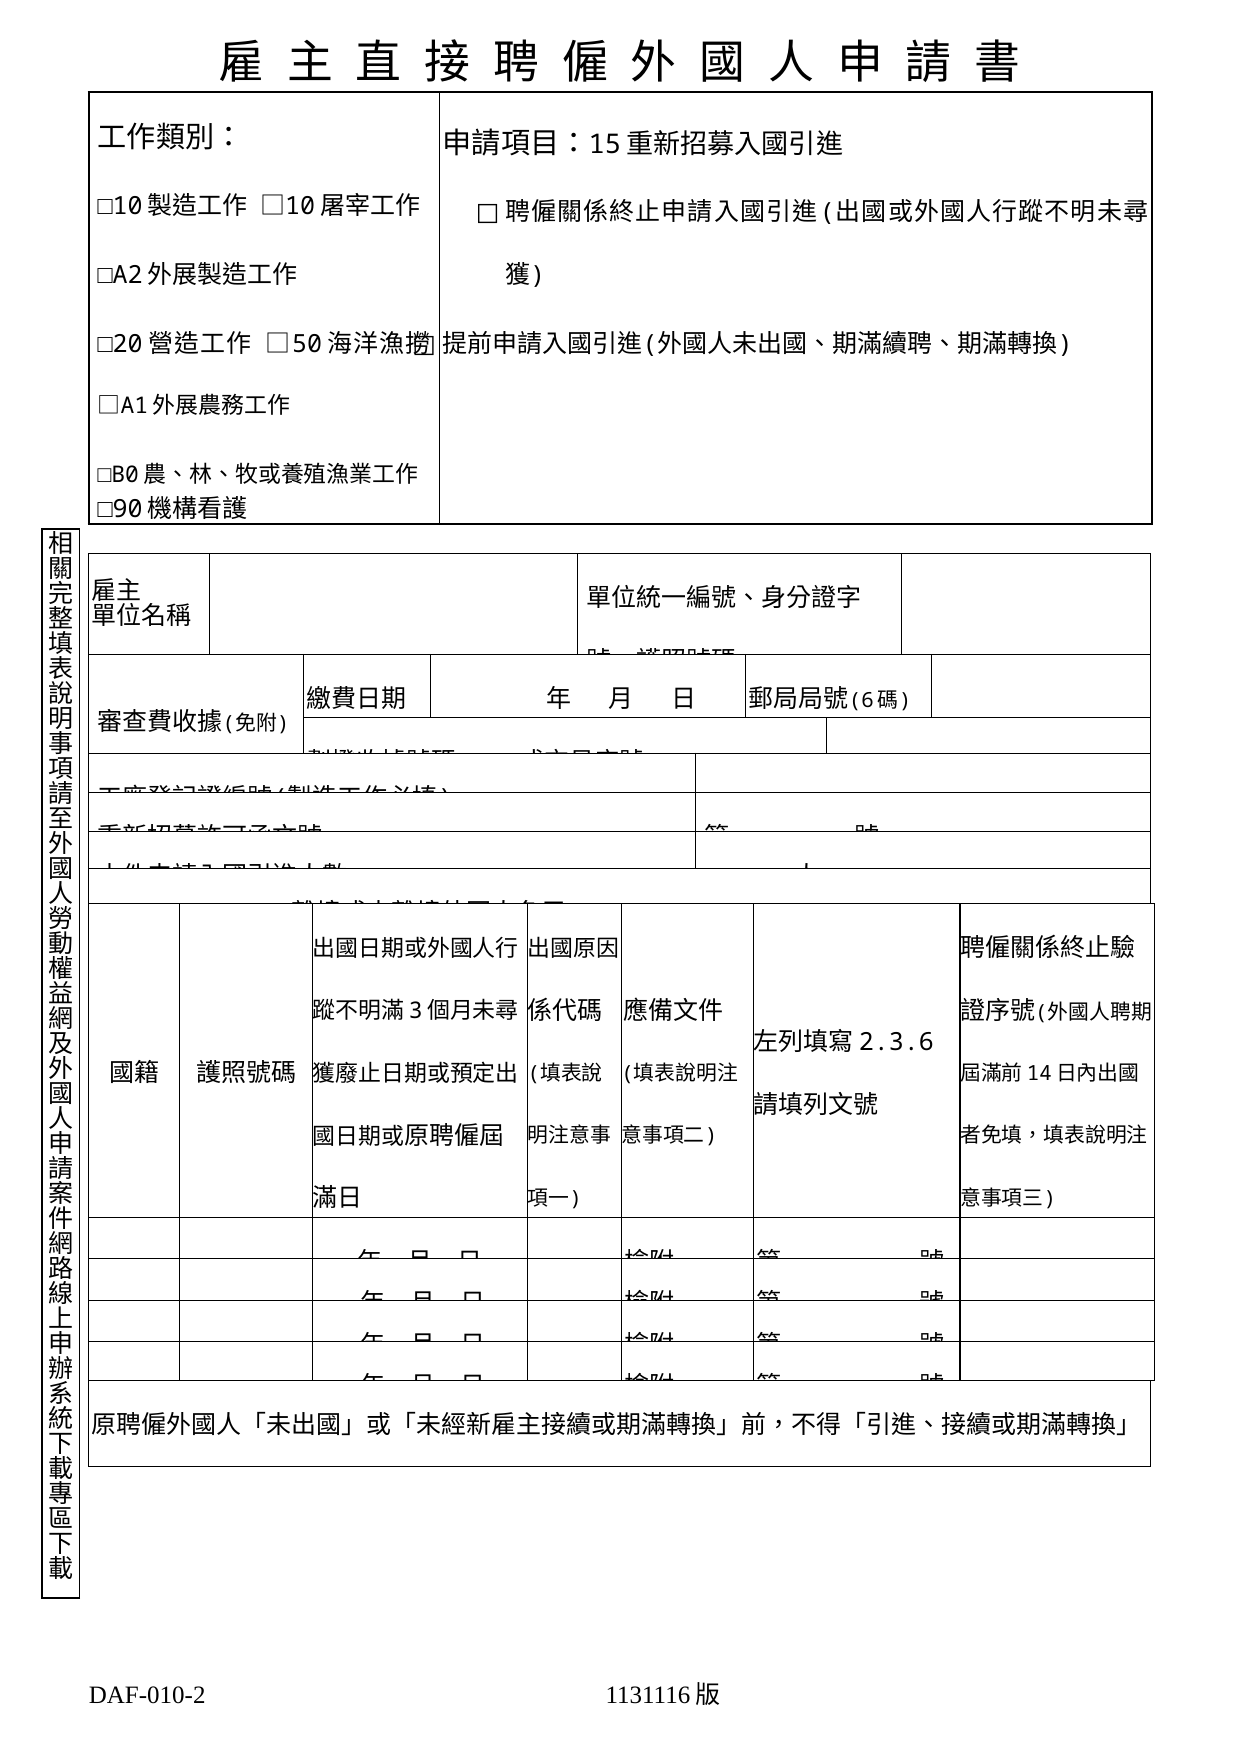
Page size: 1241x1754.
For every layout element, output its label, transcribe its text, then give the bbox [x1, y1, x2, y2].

table_cell [180, 1342, 312, 1380]
table_cell 聘僱關係終止驗證序號(外國人聘期屆滿前14日內出國者免填，填表說明注意事項三) [961, 904, 1154, 1217]
table_cell [89, 1342, 179, 1380]
table_cell [528, 1218, 621, 1258]
table_cell [528, 1259, 621, 1299]
table_cell 劃撥收據號碼(8碼)或交易序號(9碼) [304, 718, 826, 753]
text 雇 主 直 接 聘 僱 外 國 人 申 請 書 [87, 25, 1152, 91]
table_cell 檢附 [622, 1342, 753, 1380]
table_cell 離境或未離境外國人名冊(表格如不敷填寫，請依式自行造冊檢附) [89, 869, 1150, 903]
table_cell 檢附 [622, 1218, 753, 1258]
table_cell [528, 1342, 621, 1380]
table_header 工作類別： □10製造工作 □10屠宰工作 □A2外展製造工作 □20營造工作 □50海洋漁撈□A1外展農務工作 □B0農、林、牧或養殖漁業工作 □90機構看護 [90, 93, 439, 522]
table_cell [89, 1218, 179, 1258]
table_cell 應備文件 (填表說明注意事項二) [622, 904, 753, 1217]
table_header 單位統一編號、身分證字號、護照號碼 [578, 554, 901, 654]
table_cell 第 號 [754, 1218, 959, 1258]
table_cell 郵局局號(6碼) [746, 655, 931, 717]
table_cell [961, 1259, 1154, 1299]
table_cell [180, 1218, 312, 1258]
table_cell 第 號 [754, 1259, 959, 1299]
table_cell 出國原因係代碼(填表說明注意事項一) [528, 904, 621, 1217]
table_cell 護照號碼 [180, 904, 312, 1217]
table_cell [961, 1218, 1154, 1258]
table_cell [696, 754, 1150, 792]
table_cell 繳費日期 [304, 655, 430, 717]
table_cell [827, 718, 1150, 753]
table_cell 年 月 日 [431, 655, 745, 717]
table_cell 年 月 日 [313, 1218, 527, 1258]
table_cell [1151, 1381, 1155, 1466]
table_cell [1151, 654, 1155, 717]
table_cell [1151, 792, 1155, 831]
table_cell [1151, 831, 1155, 868]
table_cell 年 月 日 [313, 1301, 527, 1341]
table_header [902, 554, 1150, 654]
table_cell [961, 1342, 1154, 1380]
table_cell [961, 1301, 1154, 1341]
table_cell 重新招募許可函文號 [89, 793, 695, 831]
table_cell [180, 1301, 312, 1341]
table_cell 年 月 日 [313, 1259, 527, 1299]
table_header [1151, 553, 1155, 654]
table_cell 第 號 [696, 793, 1150, 831]
table_cell [528, 1301, 621, 1341]
table_cell [1151, 868, 1155, 903]
table_cell 工廠登記證編號(製造工作必填) [89, 754, 695, 792]
table_cell 人 [696, 832, 1150, 868]
table_cell 原聘僱外國人「未出國」或「未經新雇主接續或期滿轉換」前，不得「引進、接續或期滿轉換」外國人。如違反規定，須負法令責任。 [89, 1381, 1150, 1466]
table_cell 左列填寫2.3.6請填列文號 [754, 904, 959, 1217]
table_cell [1151, 717, 1155, 753]
table_cell 第 號 [754, 1342, 959, 1380]
table_cell [89, 1301, 179, 1341]
table_cell [932, 655, 1150, 717]
table_cell [180, 1259, 312, 1299]
table_cell 檢附 [622, 1301, 753, 1341]
table_cell 年 月 日 [313, 1342, 527, 1380]
table_header 申請項目：15重新招募入國引進 聘僱關係終止申請入國引進(出國或外國人行蹤不明未尋獲) 提前申請入國引進(外國人未出國、期滿續聘、期滿轉換) [440, 93, 1151, 522]
table_cell 國籍 [89, 904, 179, 1217]
table_header 雇主 單位名稱 [89, 554, 209, 654]
table_cell [1151, 753, 1155, 792]
table_cell 第 號 [754, 1301, 959, 1341]
table_cell 出國日期或外國人行蹤不明滿3個月未尋獲廢止日期或預定出國日期或原聘僱屆滿日 [313, 904, 527, 1217]
table_cell 本件申請入國引進人數 [89, 832, 695, 868]
table_cell 檢附 [622, 1259, 753, 1299]
table_header [210, 554, 577, 654]
table_cell [89, 1259, 179, 1299]
text 相關完整填表說明事項請至外國人勞動權益網及外國人申請案件網路線上申辦系統下載專區下載 [43, 530, 79, 1597]
table_cell 審查費收據(免附) [89, 655, 303, 753]
